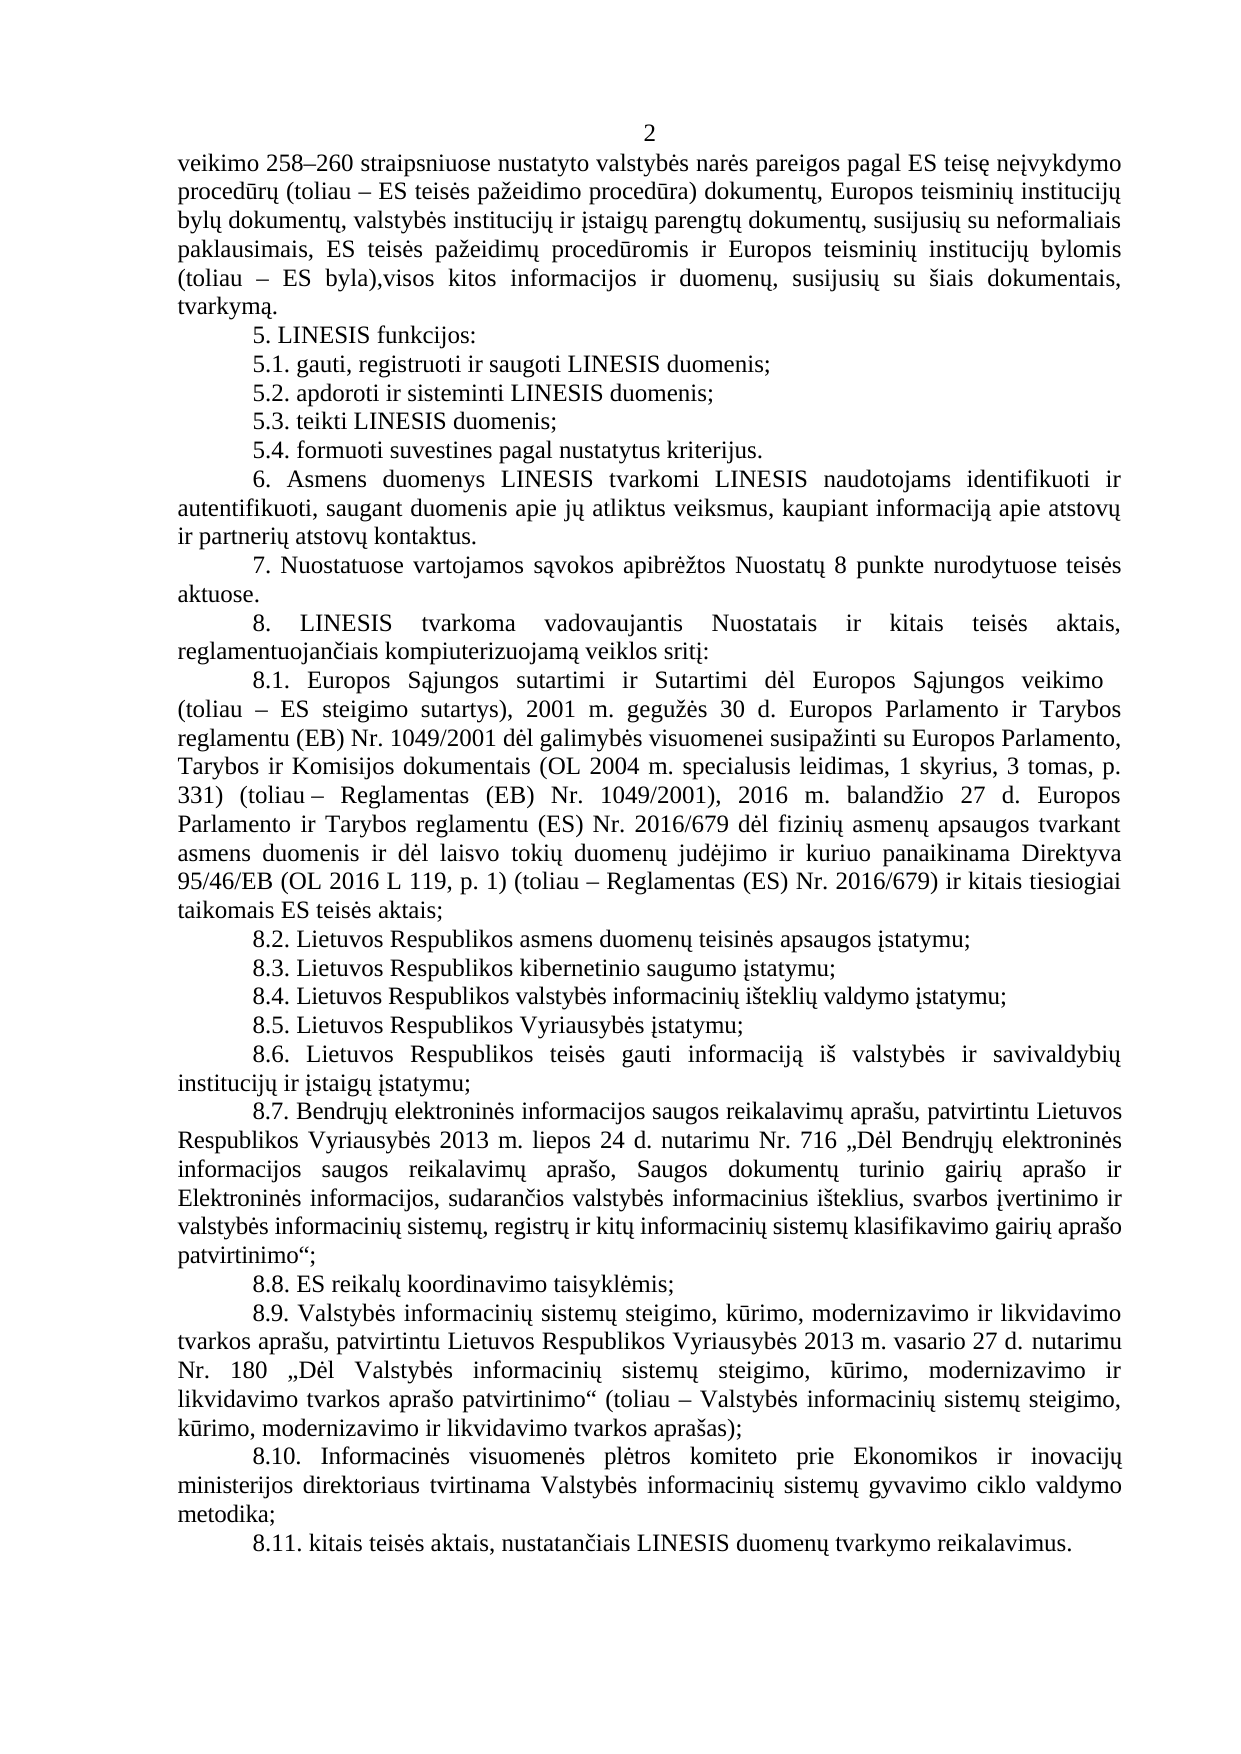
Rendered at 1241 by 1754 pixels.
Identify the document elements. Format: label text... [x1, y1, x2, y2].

text 8.2. Lietuvos Respublikos asmens duomenų teisinės apsaugos įstatymu; [177, 924, 1122, 953]
text 5. LINESIS funkcijos: [177, 320, 1122, 349]
text 8. LINESIS tvarkoma vadovaujantis Nuostatais ir kitais teisės aktais, reglamentuojančiais kompiuterizuojamą veiklos sritį: [177, 608, 1122, 665]
text 8.11. kitais teisės aktais, nustatančiais LINESIS duomenų tvarkymo reikalavimus. [177, 1528, 1122, 1556]
text 8.1. Europos Sąjungos sutartimi ir Sutartimi dėl Europos Sąjungos veikimo (toliau – ES steigimo sutartys), 2001 m. gegužės 30 d. Europos Parlamento ir Tarybos reglamentu (EB) Nr. 1049/2001 dėl galimybės visuomenei susipažinti su Europos Parlamento, Tarybos ir Komisijos dokumentais (OL 2004 m. specialusis leidimas, 1 skyrius, 3 tomas, p. 331) (toliau – Reglamentas (EB) Nr. 1049/2001), 2016 m. balandžio 27 d. Europos Parlamento ir Tarybos reglamentu (ES) Nr. 2016/679 dėl fizinių asmenų apsaugos tvarkant asmens duomenis ir dėl laisvo tokių duomenų judėjimo ir kuriuo panaikinama Direktyva 95/46/EB (OL 2016 L 119, p. 1) (toliau – Reglamentas (ES) Nr. 2016/679) ir kitais tiesiogiai taikomais ES teisės aktais; [177, 665, 1122, 924]
text 7. Nuostatuose vartojamos sąvokos apibrėžtos Nuostatų 8 punkte nurodytuose teisės aktuose. [177, 550, 1122, 608]
text 8.6. Lietuvos Respublikos teisės gauti informaciją iš valstybės ir savivaldybių institucijų ir įstaigų įstatymu; [177, 1039, 1122, 1096]
text 8.3. Lietuvos Respublikos kibernetinio saugumo įstatymu; [177, 953, 1122, 981]
text 5.2. apdoroti ir sisteminti LINESIS duomenis; [177, 378, 1122, 406]
text 8.5. Lietuvos Respublikos Vyriausybės įstatymu; [177, 1010, 1122, 1039]
text 5.3. teikti LINESIS duomenis; [177, 406, 1122, 435]
text 8.9. Valstybės informacinių sistemų steigimo, kūrimo, modernizavimo ir likvidavimo tvarkos aprašu, patvirtintu Lietuvos Respublikos Vyriausybės 2013 m. vasario 27 d. nutarimu Nr. 180 „Dėl Valstybės informacinių sistemų steigimo, kūrimo, modernizavimo ir likvidavimo tvarkos aprašo patvirtinimo“ (toliau – Valstybės informacinių sistemų steigimo, kūrimo, modernizavimo ir likvidavimo tvarkos aprašas); [177, 1298, 1122, 1441]
text 8.7. Bendrųjų elektroninės informacijos saugos reikalavimų aprašu, patvirtintu Lietuvos Respublikos Vyriausybės 2013 m. liepos 24 d. nutarimu Nr. 716 „Dėl Bendrųjų elektroninės informacijos saugos reikalavimų aprašo, Saugos dokumentų turinio gairių aprašo ir Elektroninės informacijos, sudarančios valstybės informacinius išteklius, svarbos įvertinimo ir valstybės informacinių sistemų, registrų ir kitų informacinių sistemų klasifikavimo gairių aprašo patvirtinimo“; [177, 1096, 1122, 1269]
text 8.10. Informacinės visuomenės plėtros komiteto prie Ekonomikos ir inovacijų ministerijos direktoriaus tvirtinama Valstybės informacinių sistemų gyvavimo ciklo valdymo metodika; [177, 1441, 1122, 1528]
text 8.8. ES reikalų koordinavimo taisyklėmis; [177, 1269, 1122, 1298]
text 8.4. Lietuvos Respublikos valstybės informacinių išteklių valdymo įstatymu; [177, 981, 1122, 1010]
text 6. Asmens duomenys LINESIS tvarkomi LINESIS naudotojams identifikuoti ir autentifikuoti, saugant duomenis apie jų atliktus veiksmus, kaupiant informaciją apie atstovų ir partnerių atstovų kontaktus. [177, 464, 1122, 550]
text 5.1. gauti, registruoti ir saugoti LINESIS duomenis; [177, 349, 1122, 378]
text 5.4. formuoti suvestines pagal nustatytus kriterijus. [177, 435, 1122, 464]
text veikimo 258–260 straipsniuose nustatyto valstybės narės pareigos pagal ES teisę neįvykdymo procedūrų (toliau – ES teisės pažeidimo procedūra) dokumentų, Europos teisminių institucijų bylų dokumentų, valstybės institucijų ir įstaigų parengtų dokumentų, susijusių su neformaliais paklausimais, ES teisės pažeidimų procedūromis ir Europos teisminių institucijų bylomis (toliau – ES byla),visos kitos informacijos ir duomenų, susijusių su šiais dokumentais, tvarkymą. [177, 148, 1122, 320]
